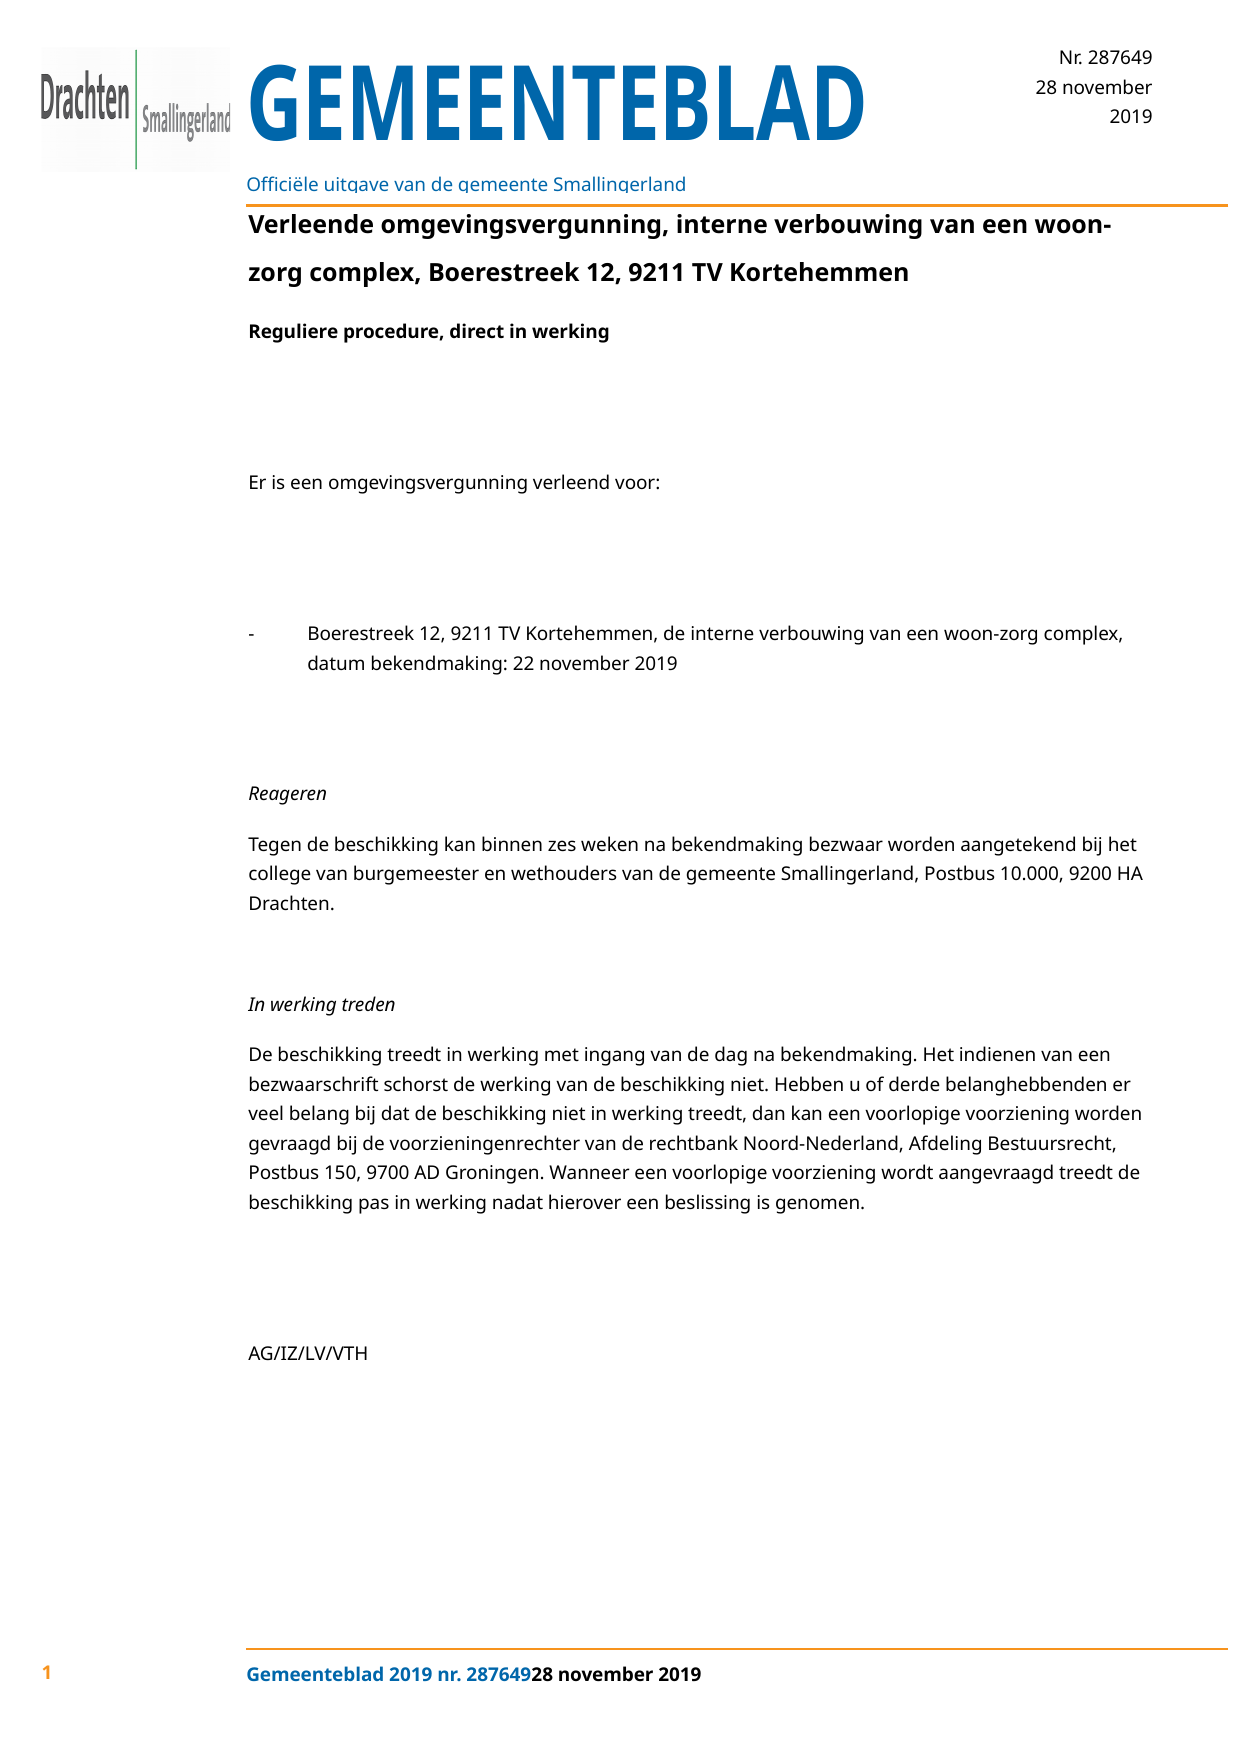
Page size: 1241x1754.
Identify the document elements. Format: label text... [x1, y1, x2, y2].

picture [41, 47, 231, 172]
text In werking treden [248, 991, 1152, 1017]
text Reguliere procedure, direct in werking [248, 318, 1152, 344]
text Er is een omgevingsvergunning verleend voor: [248, 469, 1152, 495]
text AG/IZ/LV/VTH [248, 1340, 1152, 1366]
text Verleende omgevingsvergunning, interne verbouwing van een woon-zorg complex, Boerestreek 12, 9211 TV Kortehemmen [248, 207, 1152, 288]
text Reageren [248, 780, 1152, 806]
text De beschikking treedt in werking met ingang van de dag na bekendmaking. Het indienen van een bezwaarschrift schorst de werking van de beschikking niet. Hebben u of derde belanghebbenden er veel belang bij dat de beschikking niet in werking treedt, dan kan een voorlopige voorziening worden gevraagd bij de voorzieningenrechter van de rechtbank Noord-Nederland, Afdeling Bestuursrecht, Postbus 150, 9700 AD Groningen. Wanneer een voorlopige voorziening wordt aangevraagd treedt de beschikking pas in werking nadat hierover een beslissing is genomen. [248, 1041, 1152, 1215]
text Tegen de beschikking kan binnen zes weken na bekendmaking bezwaar worden aangetekend bij het college van burgemeester en wethouders van de gemeente Smallingerland, Postbus 10.000, 9200 HA Drachten. [248, 831, 1152, 916]
list Boerestreek 12, 9211 TV Kortehemmen, de interne verbouwing van een woon-zorg complex, datum bekendmaking: 22 november 2019 [248, 620, 1152, 676]
